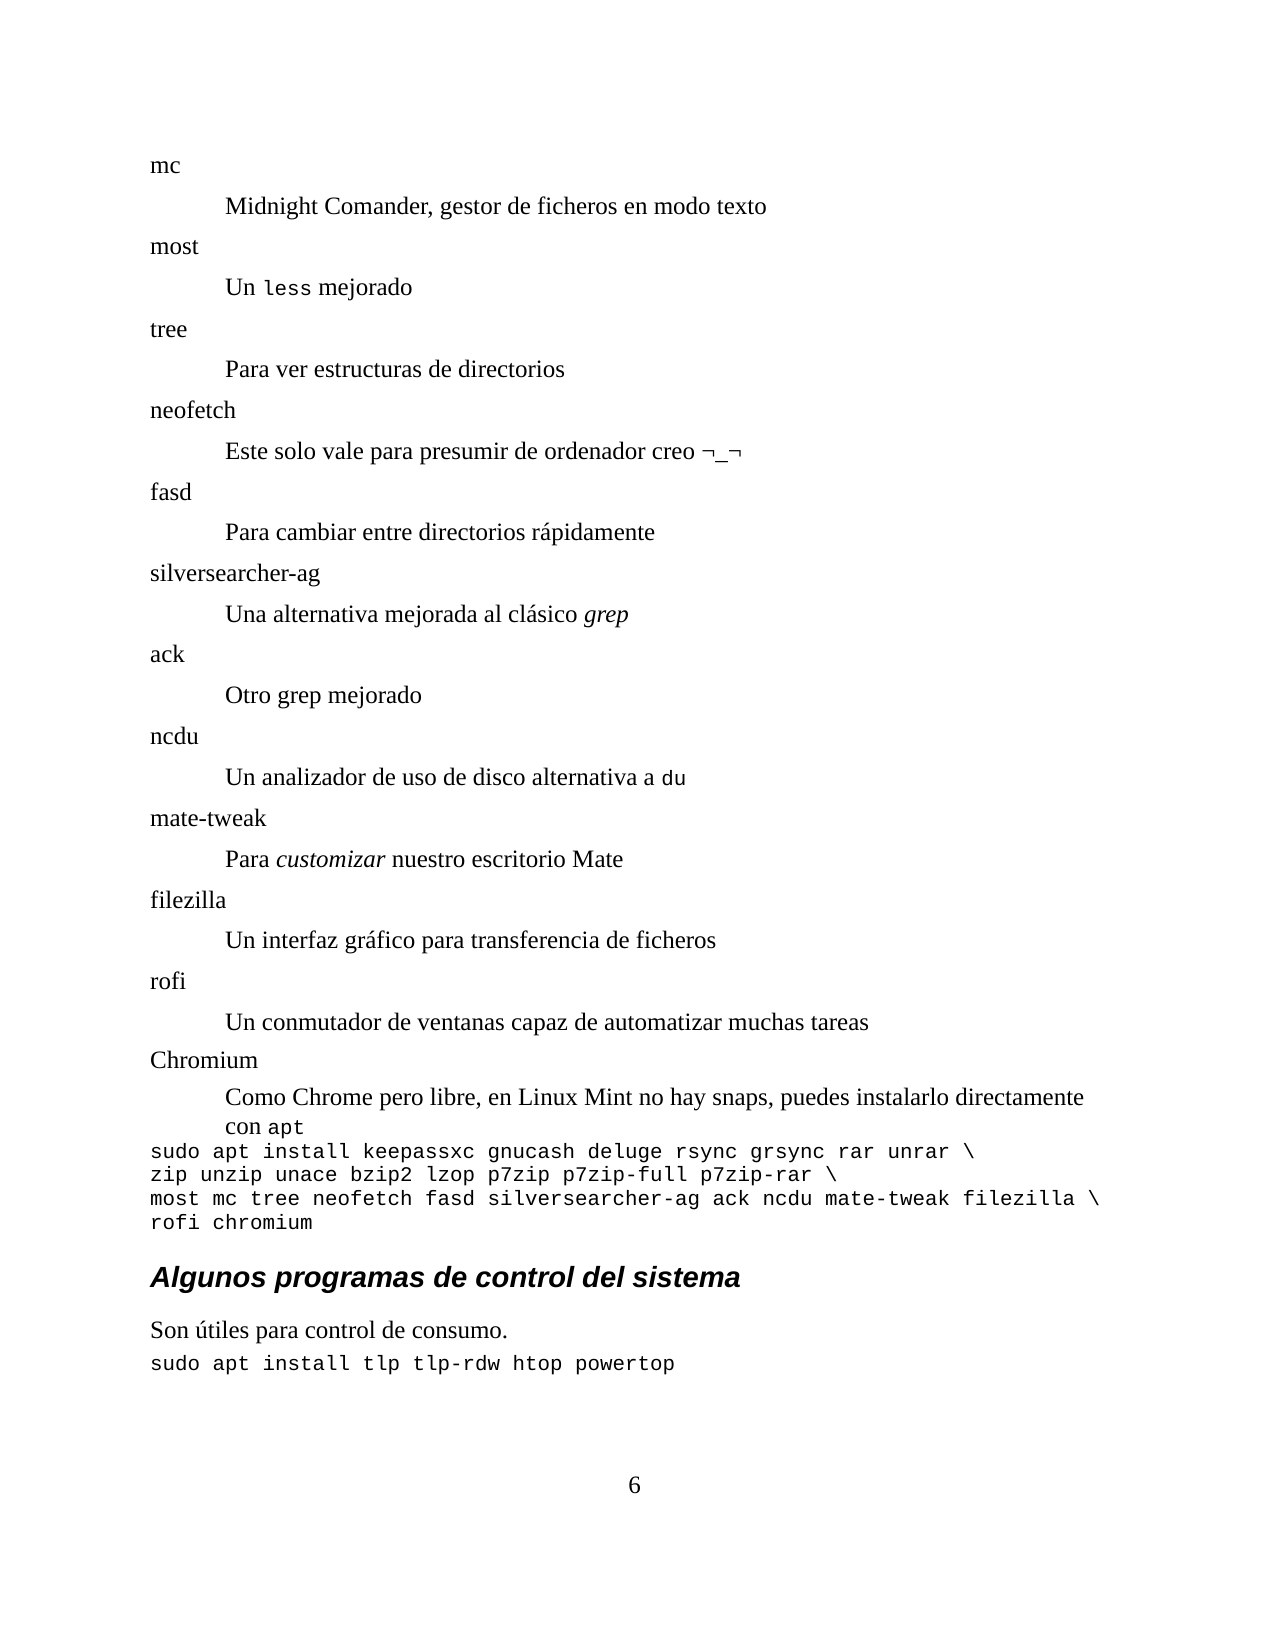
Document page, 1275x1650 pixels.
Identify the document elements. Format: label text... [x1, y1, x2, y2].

text Para ver estructuras de directorios [225, 354, 1125, 383]
text Son útiles para control de consumo. [150, 1315, 1125, 1344]
subtitle Algunos programas de control del sistema [150, 1260, 1125, 1294]
text Un interfaz gráfico para transferencia de ficheros [225, 926, 1125, 954]
text rofi [150, 966, 1125, 995]
text Una alternativa mejorada al clásico grep [225, 599, 1125, 628]
text ack [150, 639, 1125, 668]
text mate-tweak [150, 803, 1125, 832]
text filezilla [150, 885, 1125, 913]
text Para customizar nuestro escritorio Mate [225, 844, 1125, 873]
text ncdu [150, 721, 1125, 750]
text Chromium [150, 1045, 1125, 1073]
text Como Chrome pero libre, en Linux Mint no hay snaps, puedes instalarlo directamente con apt [225, 1082, 1125, 1141]
text most mc tree neofetch fasd silversearcher-ag ack ncdu mate-tweak filezilla \ [150, 1188, 1125, 1212]
text silversearcher-ag [150, 558, 1125, 587]
text tree [150, 314, 1125, 342]
text Midnight Comander, gestor de ficheros en modo texto [225, 191, 1125, 219]
text mc [150, 150, 1125, 179]
text Un less mejorado [225, 272, 1125, 302]
text most [150, 231, 1125, 260]
text Este solo vale para presumir de ordenador creo ¬_¬ [225, 436, 1125, 465]
text neofetch [150, 395, 1125, 424]
text sudo apt install keepassxc gnucash deluge rsync grsync rar unrar \ [150, 1141, 1125, 1164]
text Otro grep mejorado [225, 680, 1125, 709]
text rofi chromium [150, 1212, 1125, 1235]
text Un conmutador de ventanas capaz de automatizar muchas tareas [225, 1007, 1125, 1036]
text zip unzip unace bzip2 lzop p7zip p7zip-full p7zip-rar \ [150, 1164, 1125, 1188]
text sudo apt install tlp tlp-rdw htop powertop [150, 1353, 1125, 1377]
text fasd [150, 477, 1125, 505]
text Un analizador de uso de disco alternativa a du [225, 762, 1125, 791]
text Para cambiar entre directorios rápidamente [225, 517, 1125, 546]
